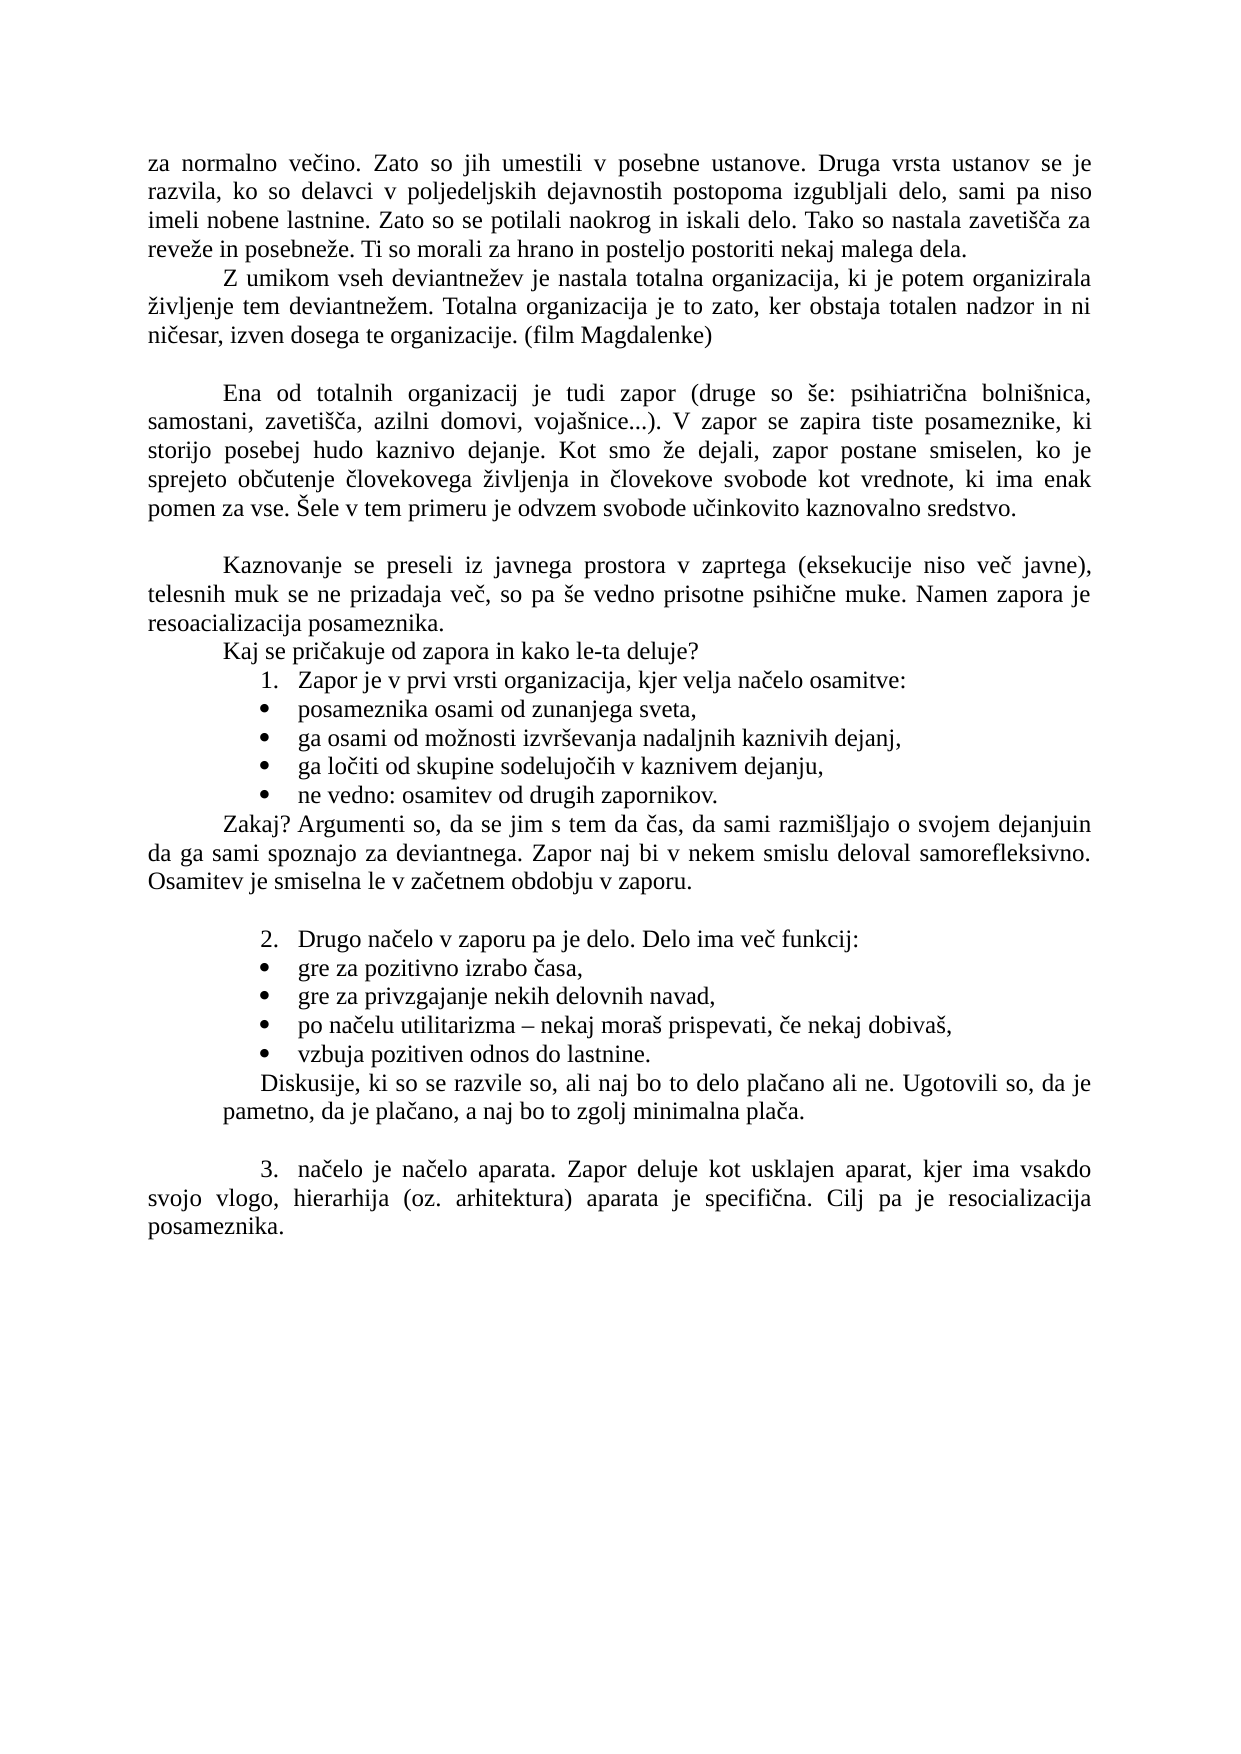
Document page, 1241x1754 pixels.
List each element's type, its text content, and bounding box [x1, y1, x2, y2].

list po načelu utilitarizma – nekaj moraš prispevati, če nekaj dobivaš, [260, 1010, 1093, 1039]
list gre za pozitivno izrabo časa, [260, 953, 1093, 981]
list ga ločiti od skupine sodelujočih v kaznivem dejanju, [260, 751, 1093, 780]
text Ena od totalnih organizacij je tudi zapor (druge so še: psihiatrična bolnišnica, samostani, zavetišča, azilni domovi, vojašnice...). V zapor se zapira tiste posameznike, ki storijo posebej hudo kaznivo dejanje. Kot smo že dejali, zapor postane smiselen, ko je sprejeto občutenje človekovega življenja in človekove svobode kot vrednote, ki ima enak pomen za vse. Šele v tem primeru je odvzem svobode učinkovito kaznovalno sredstvo. [148, 378, 1093, 521]
list posameznika osami od zunanjega sveta, [260, 694, 1093, 723]
list gre za privzgajanje nekih delovnih navad, [260, 981, 1093, 1010]
text za normalno večino. Zato so jih umestili v posebne ustanove. Druga vrsta ustanov se je razvila, ko so delavci v poljedeljskih dejavnostih postopoma izgubljali delo, sami pa niso imeli nobene lastnine. Zato so se potilali naokrog in iskali delo. Tako so nastala zavetišča za reveže in posebneže. Ti so morali za hrano in posteljo postoriti nekaj malega dela. [148, 148, 1093, 263]
text Zakaj? Argumenti so, da se jim s tem da čas, da sami razmišljajo o svojem dejanjuin da ga sami spoznajo za deviantnega. Zapor naj bi v nekem smislu deloval samorefleksivno. Osamitev je smiselna le v začetnem obdobju v zaporu. [148, 809, 1093, 895]
list Drugo načelo v zaporu pa je delo. Delo ima več funkcij: [260, 924, 1093, 953]
list vzbuja pozitiven odnos do lastnine. [260, 1039, 1093, 1068]
text Kaj se pričakuje od zapora in kako le-ta deluje? [148, 636, 1093, 665]
text Diskusije, ki so se razvile so, ali naj bo to delo plačano ali ne. Ugotovili so, da je pametno, da je plačano, a naj bo to zgolj minimalna plača. [223, 1068, 1093, 1125]
list ga osami od možnosti izvrševanja nadaljnih kaznivih dejanj, [260, 723, 1093, 751]
text Kaznovanje se preseli iz javnega prostora v zaprtega (eksekucije niso več javne), telesnih muk se ne prizadaja več, so pa še vedno prisotne psihične muke. Namen zapora je resoacializacija posameznika. [148, 550, 1093, 636]
list Zapor je v prvi vrsti organizacija, kjer velja načelo osamitve: [260, 665, 1093, 694]
text Z umikom vseh deviantnežev je nastala totalna organizacija, ki je potem organizirala življenje tem deviantnežem. Totalna organizacija je to zato, ker obstaja totalen nadzor in ni ničesar, izven dosega te organizacije. (film Magdalenke) [148, 263, 1093, 349]
list ne vedno: osamitev od drugih zapornikov. [260, 780, 1093, 809]
list načelo je načelo aparata. Zapor deluje kot usklajen aparat, kjer ima vsakdo svojo vlogo, hierarhija (oz. arhitektura) aparata je specifična. Cilj pa je resocializacija posameznika. [148, 1154, 1093, 1240]
